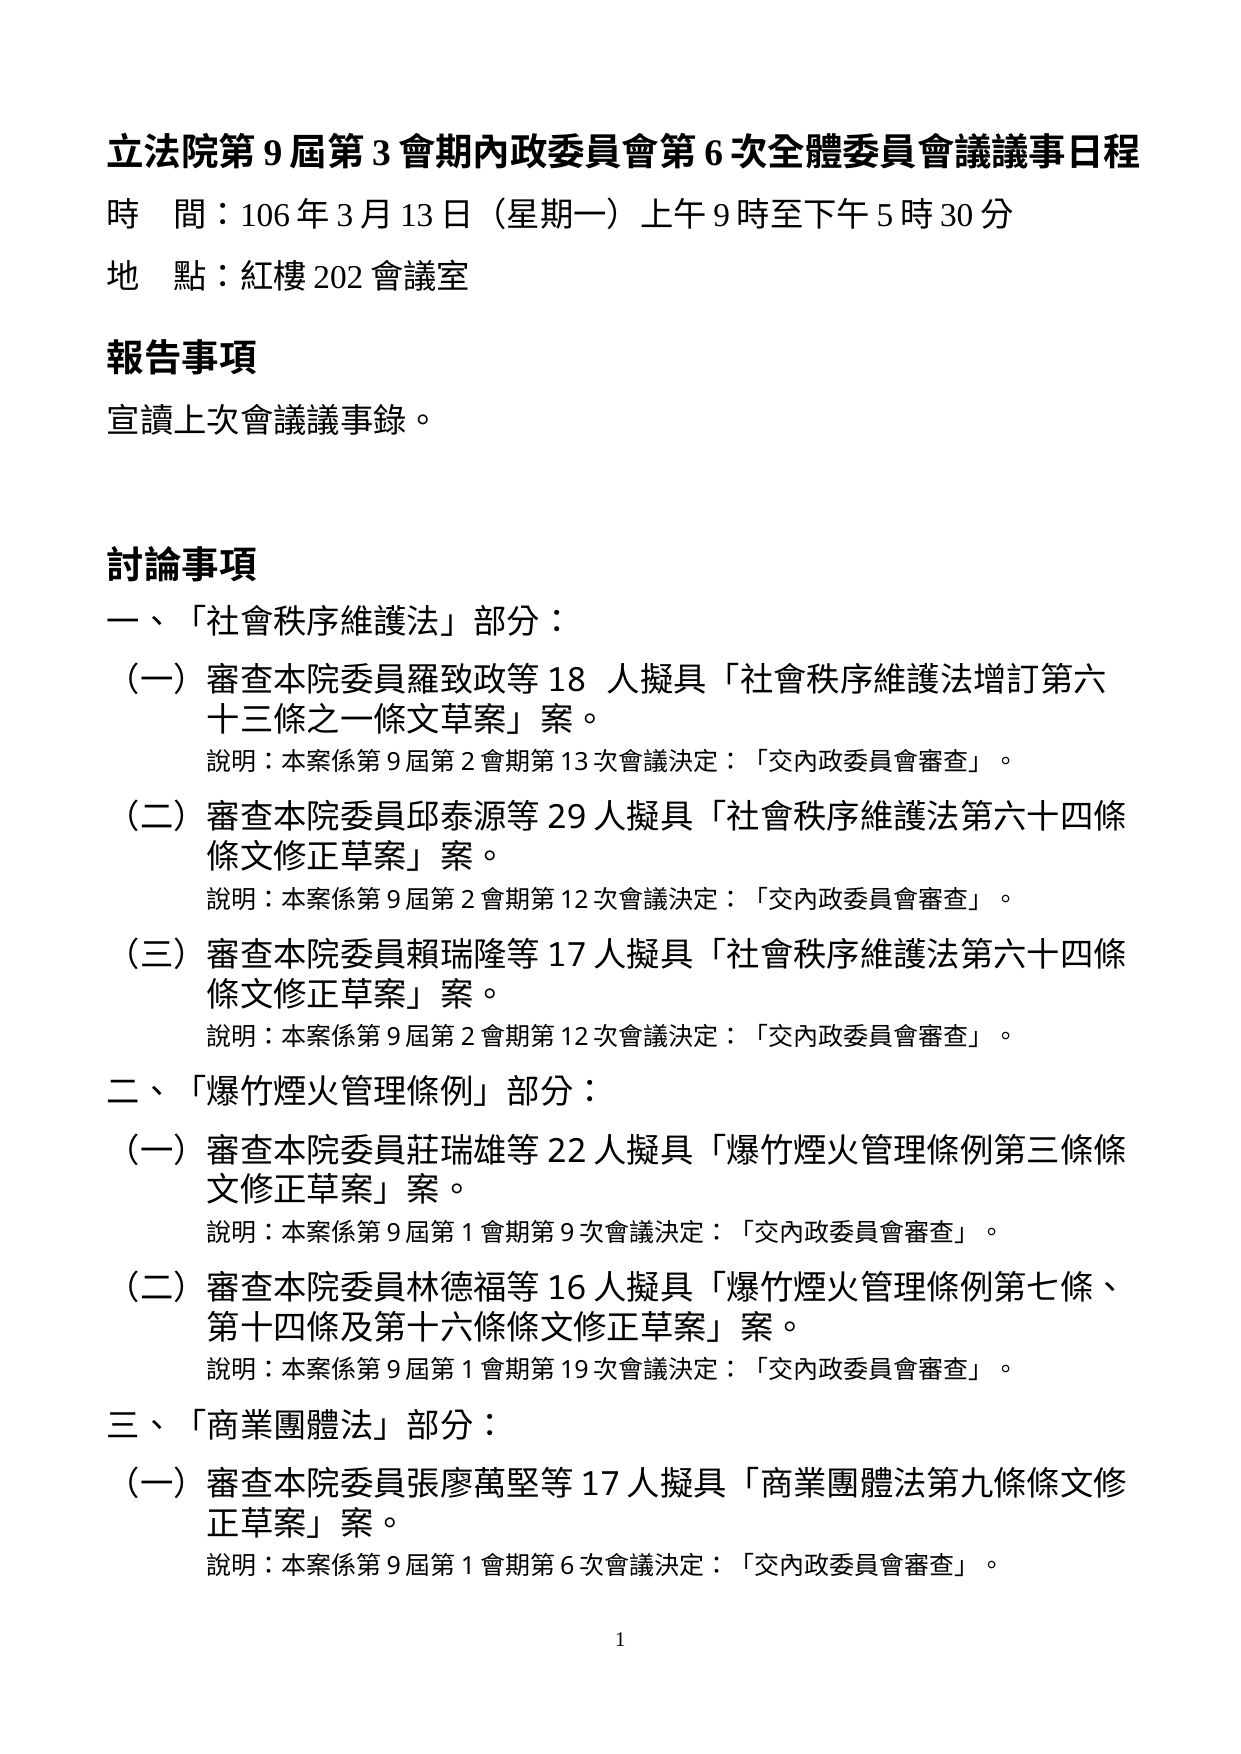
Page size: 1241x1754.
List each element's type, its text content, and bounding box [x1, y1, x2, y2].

text （一）審查本院委員羅致政等18 人擬具「社會秩序維護法增訂第六十三條之一條文草案」案。 [106, 660, 1134, 739]
text 報告事項 [106, 314, 1134, 376]
text 宣讀上次會議議事錄。 [106, 376, 1134, 439]
text 立法院第9屆第3會期內政委員會第6次全體委員會議議事日程 [106, 108, 1156, 170]
text 說明：本案係第9屆第2會期第12次會議決定：「交內政委員會審查」。 [106, 876, 1134, 916]
text （三）審查本院委員賴瑞隆等17人擬具「社會秩序維護法第六十四條條文修正草案」案。 [106, 935, 1134, 1014]
text （二）審查本院委員邱泰源等29人擬具「社會秩序維護法第六十四條條文修正草案」案。 [106, 797, 1134, 876]
text 時 間：106年3月13日（星期一）上午9時至下午5時30分 [106, 170, 1134, 233]
text 二、「爆竹煙火管理條例」部分： [106, 1072, 1134, 1112]
text 一、「社會秩序維護法」部分： [106, 601, 1134, 641]
text 說明：本案係第9屆第1會期第19次會議決定：「交內政委員會審查」。 [106, 1347, 1134, 1387]
text 說明：本案係第9屆第2會期第13次會議決定：「交內政委員會審查」。 [106, 739, 1134, 778]
text 三、「商業團體法」部分： [106, 1406, 1134, 1445]
text 討論事項 [106, 520, 1134, 583]
text （一）審查本院委員張廖萬堅等17人擬具「商業團體法第九條條文修正草案」案。 [106, 1464, 1134, 1543]
text 說明：本案係第9屆第1會期第6次會議決定：「交內政委員會審查」。 [106, 1543, 1134, 1583]
text 地 點：紅樓202會議室 [106, 233, 1134, 295]
text 說明：本案係第9屆第1會期第9次會議決定：「交內政委員會審查」。 [106, 1210, 1134, 1249]
text （二）審查本院委員林德福等16人擬具「爆竹煙火管理條例第七條、第十四條及第十六條條文修正草案」案。 [106, 1268, 1134, 1347]
text （一）審查本院委員莊瑞雄等22人擬具「爆竹煙火管理條例第三條條文修正草案」案。 [106, 1131, 1134, 1210]
text 說明：本案係第9屆第2會期第12次會議決定：「交內政委員會審查」。 [106, 1014, 1134, 1053]
